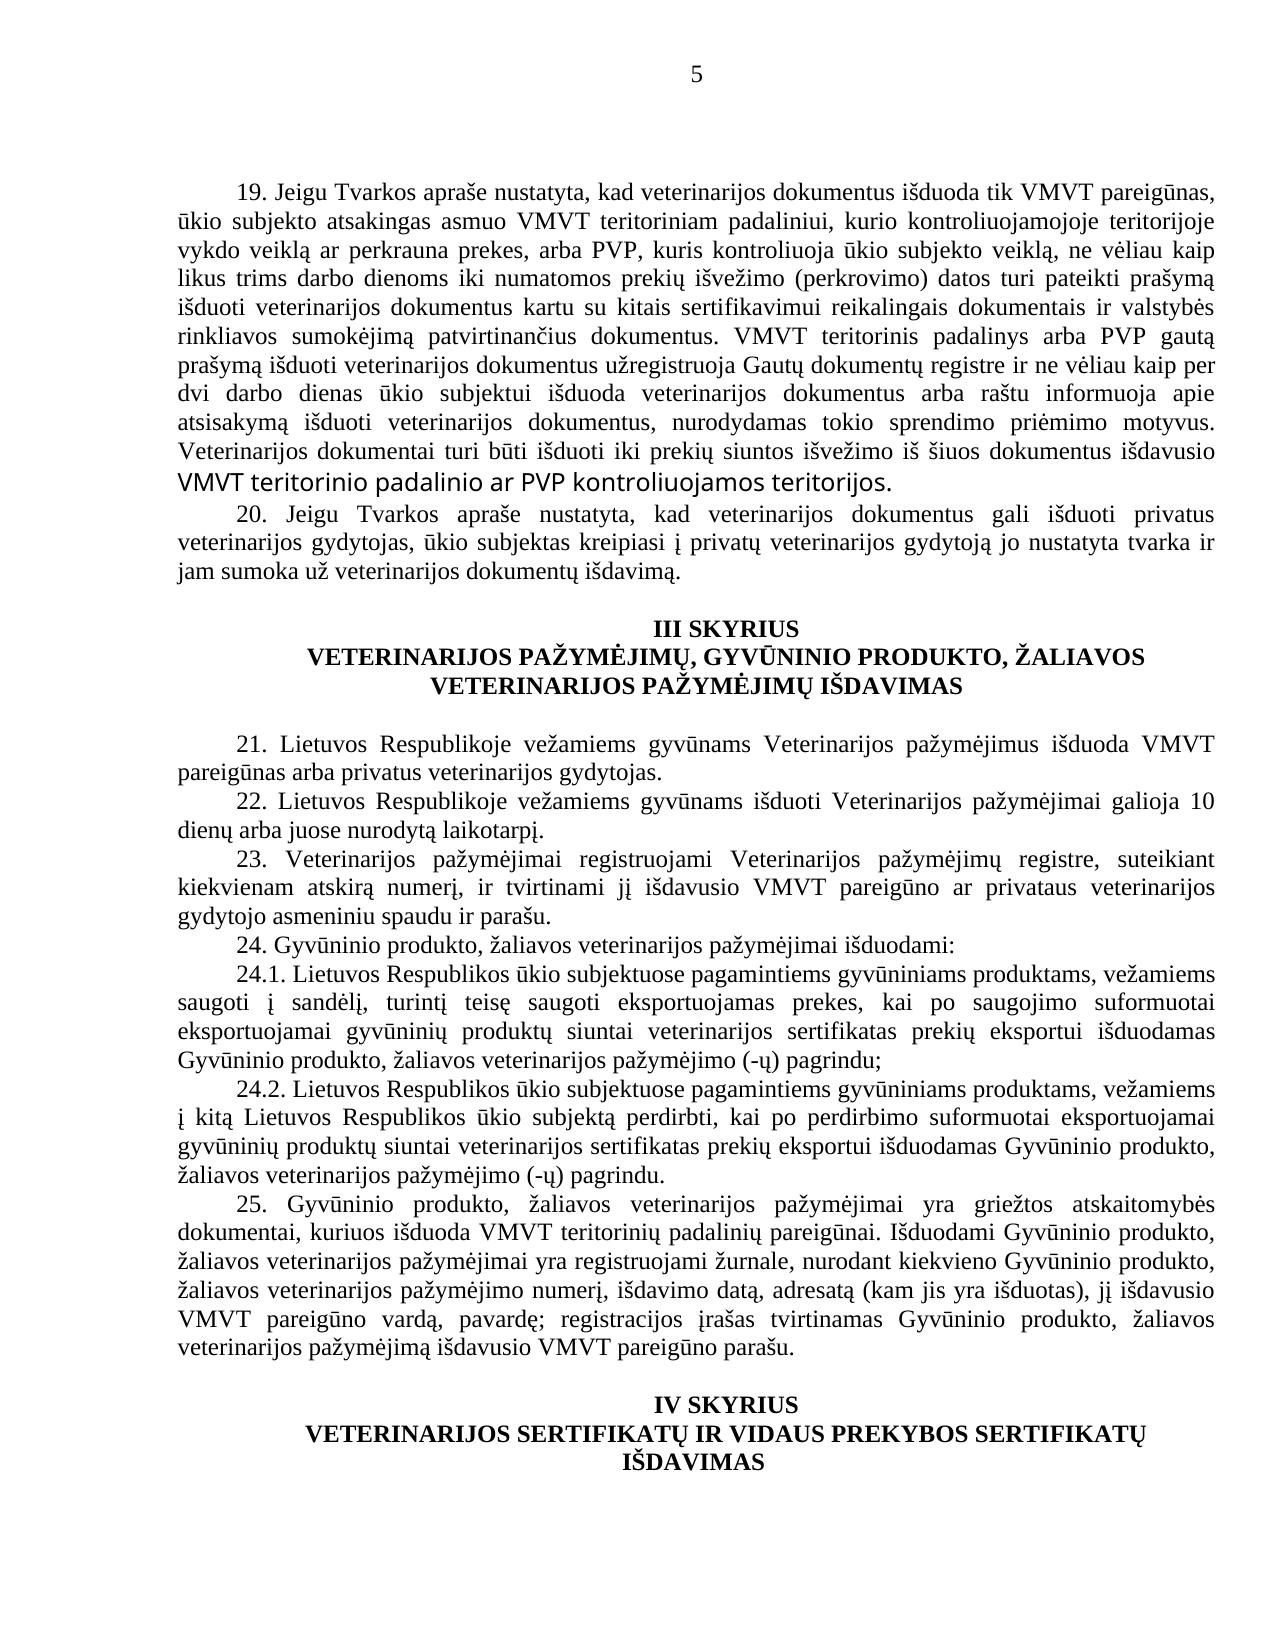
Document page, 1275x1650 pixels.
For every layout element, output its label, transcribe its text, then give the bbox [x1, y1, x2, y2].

text IV SKYRIUS [177, 1390, 1216, 1419]
text 23. Veterinarijos pažymėjimai registruojami Veterinarijos pažymėjimų registre, suteikiant kiekvienam atskirą numerį, ir tvirtinami jį išdavusio VMVT pareigūno ar privataus veterinarijos gydytojo asmeniniu spaudu ir parašu. [177, 844, 1216, 930]
text 25. Gyvūninio produkto, žaliavos veterinarijos pažymėjimai yra griežtos atskaitomybės dokumentai, kuriuos išduoda VMVT teritorinių padalinių pareigūnai. Išduodami Gyvūninio produkto, žaliavos veterinarijos pažymėjimai yra registruojami žurnale, nurodant kiekvieno Gyvūninio produkto, žaliavos veterinarijos pažymėjimo numerį, išdavimo datą, adresatą (kam jis yra išduotas), jį išdavusio VMVT pareigūno vardą, pavardę; registracijos įrašas tvirtinamas Gyvūninio produkto, žaliavos veterinarijos pažymėjimą išdavusio VMVT pareigūno parašu. [177, 1189, 1216, 1361]
text 24.1. Lietuvos Respublikos ūkio subjektuose pagamintiems gyvūniniams produktams, vežamiems saugoti į sandėlį, turintį teisę saugoti eksportuojamas prekes, kai po saugojimo suformuotai eksportuojamai gyvūninių produktų siuntai veterinarijos sertifikatas prekių eksportui išduodamas Gyvūninio produkto, žaliavos veterinarijos pažymėjimo (-ų) pagrindu; [177, 959, 1216, 1074]
text 22. Lietuvos Respublikoje vežamiems gyvūnams išduoti Veterinarijos pažymėjimai galioja 10 dienų arba juose nurodytą laikotarpį. [177, 786, 1216, 844]
text 20. Jeigu Tvarkos apraše nustatyta, kad veterinarijos dokumentus gali išduoti privatus veterinarijos gydytojas, ūkio subjektas kreipiasi į privatų veterinarijos gydytoją jo nustatyta tvarka ir jam sumoka už veterinarijos dokumentų išdavimą. [177, 499, 1216, 585]
text 24. Gyvūninio produkto, žaliavos veterinarijos pažymėjimai išduodami: [177, 930, 1216, 959]
text 24.2. Lietuvos Respublikos ūkio subjektuose pagamintiems gyvūniniams produktams, vežamiems į kitą Lietuvos Respublikos ūkio subjektą perdirbti, kai po perdirbimo suformuotai eksportuojamai gyvūninių produktų siuntai veterinarijos sertifikatas prekių eksportui išduodamas Gyvūninio produkto, žaliavos veterinarijos pažymėjimo (-ų) pagrindu. [177, 1074, 1216, 1189]
text VETERINARIJOS PAŽYMĖJIMŲ, GYVŪNINIO PRODUKTO, ŽALIAVOS VETERINARIJOS PAŽYMĖJIMŲ IŠDAVIMAS [177, 642, 1216, 700]
text VETERINARIJOS SERTIFIKATŲ IR VIDAUS PREKYBOS SERTIFIKATŲ IŠDAVIMAS [177, 1419, 1216, 1476]
text III SKYRIUS [177, 614, 1216, 642]
text 19. Jeigu Tvarkos apraše nustatyta, kad veterinarijos dokumentus išduoda tik VMVT pareigūnas, ūkio subjekto atsakingas asmuo VMVT teritoriniam padaliniui, kurio kontroliuojamojoje teritorijoje vykdo veiklą ar perkrauna prekes, arba PVP, kuris kontroliuoja ūkio subjekto veiklą, ne vėliau kaip likus trims darbo dienoms iki numatomos prekių išvežimo (perkrovimo) datos turi pateikti prašymą išduoti veterinarijos dokumentus kartu su kitais sertifikavimui reikalingais dokumentais ir valstybės rinkliavos sumokėjimą patvirtinančius dokumentus. VMVT teritorinis padalinys arba PVP gautą prašymą išduoti veterinarijos dokumentus užregistruoja Gautų dokumentų registre ir ne vėliau kaip per dvi darbo dienas ūkio subjektui išduoda veterinarijos dokumentus arba raštu informuoja apie atsisakymą išduoti veterinarijos dokumentus, nurodydamas tokio sprendimo priėmimo motyvus. Veterinarijos dokumentai turi būti išduoti iki prekių siuntos išvežimo iš šiuos dokumentus išdavusio VMVT teritorinio padalinio ar PVP kontroliuojamos teritorijos. [177, 177, 1216, 499]
text 21. Lietuvos Respublikoje vežamiems gyvūnams Veterinarijos pažymėjimus išduoda VMVT pareigūnas arba privatus veterinarijos gydytojas. [177, 729, 1216, 786]
